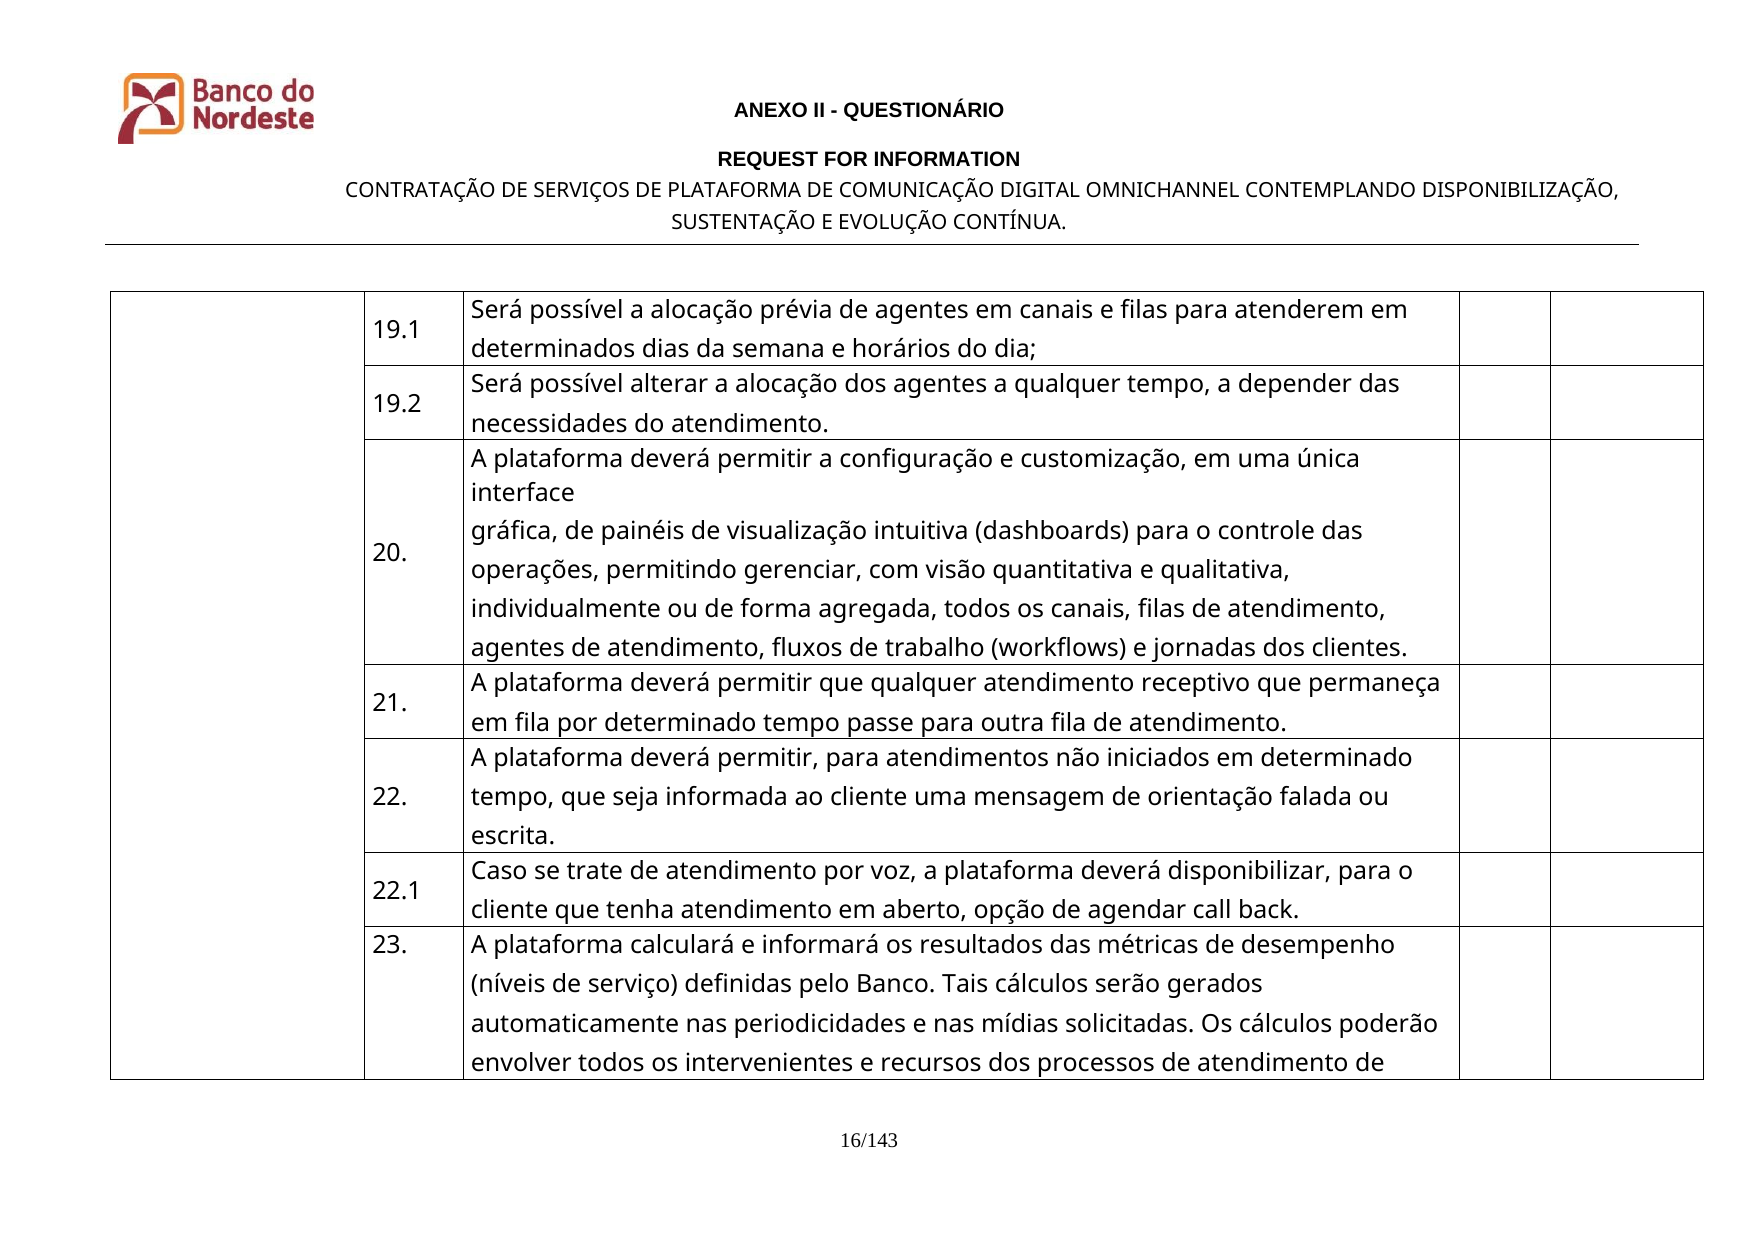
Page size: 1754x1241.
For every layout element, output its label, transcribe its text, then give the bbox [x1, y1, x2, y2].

table_cell [1551, 292, 1703, 365]
table_cell 23. [365, 927, 463, 1078]
table_cell [1551, 366, 1703, 439]
table_cell [1460, 927, 1550, 1078]
table_cell [1460, 366, 1550, 439]
table_cell [1460, 292, 1550, 365]
table_cell [1551, 440, 1703, 664]
table_cell 21. [365, 665, 463, 738]
table_cell [1551, 853, 1703, 926]
table_cell 19.2 [365, 366, 463, 439]
table_cell [1460, 440, 1550, 664]
table_cell [1551, 665, 1703, 738]
table_header [111, 292, 364, 1078]
table_cell Será possível alterar a alocação dos agentes a qualquer tempo, a depender das necessidades do atendimento. [464, 366, 1459, 439]
table_cell A plataforma deverá permitir que qualquer atendimento receptivo que permaneça em fila por determinado tempo passe para outra fila de atendimento. [464, 665, 1459, 738]
table_cell 22.1 [365, 853, 463, 926]
table_cell [1460, 853, 1550, 926]
table_cell 19.1 [365, 292, 463, 365]
table_cell [1551, 927, 1703, 1078]
table_cell 22. [365, 739, 463, 852]
table_cell 20. [365, 440, 463, 664]
table_cell A plataforma deverá permitir a configuração e customização, em uma única interface gráfica, de painéis de visualização intuitiva (dashboards) para o controle das operações, permitindo gerenciar, com visão quantitativa e qualitativa, individualmente ou de forma agregada, todos os canais, filas de atendimento, agentes de atendimento, fluxos de trabalho (workflows) e jornadas dos clientes. [464, 440, 1459, 664]
table_cell A plataforma calculará e informará os resultados das métricas de desempenho (níveis de serviço) definidas pelo Banco. Tais cálculos serão gerados automaticamente nas periodicidades e nas mídias solicitadas. Os cálculos poderão envolver todos os intervenientes e recursos dos processos de atendimento de [464, 927, 1459, 1078]
table_cell [1551, 739, 1703, 852]
table_cell Caso se trate de atendimento por voz, a plataforma deverá disponibilizar, para o cliente que tenha atendimento em aberto, opção de agendar call back. [464, 853, 1459, 926]
table_cell A plataforma deverá permitir, para atendimentos não iniciados em determinado tempo, que seja informada ao cliente uma mensagem de orientação falada ou escrita. [464, 739, 1459, 852]
table_cell [1460, 665, 1550, 738]
table_cell [1460, 739, 1550, 852]
picture [118, 73, 314, 144]
table_cell Será possível a alocação prévia de agentes em canais e filas para atenderem em determinados dias da semana e horários do dia; [464, 292, 1459, 365]
